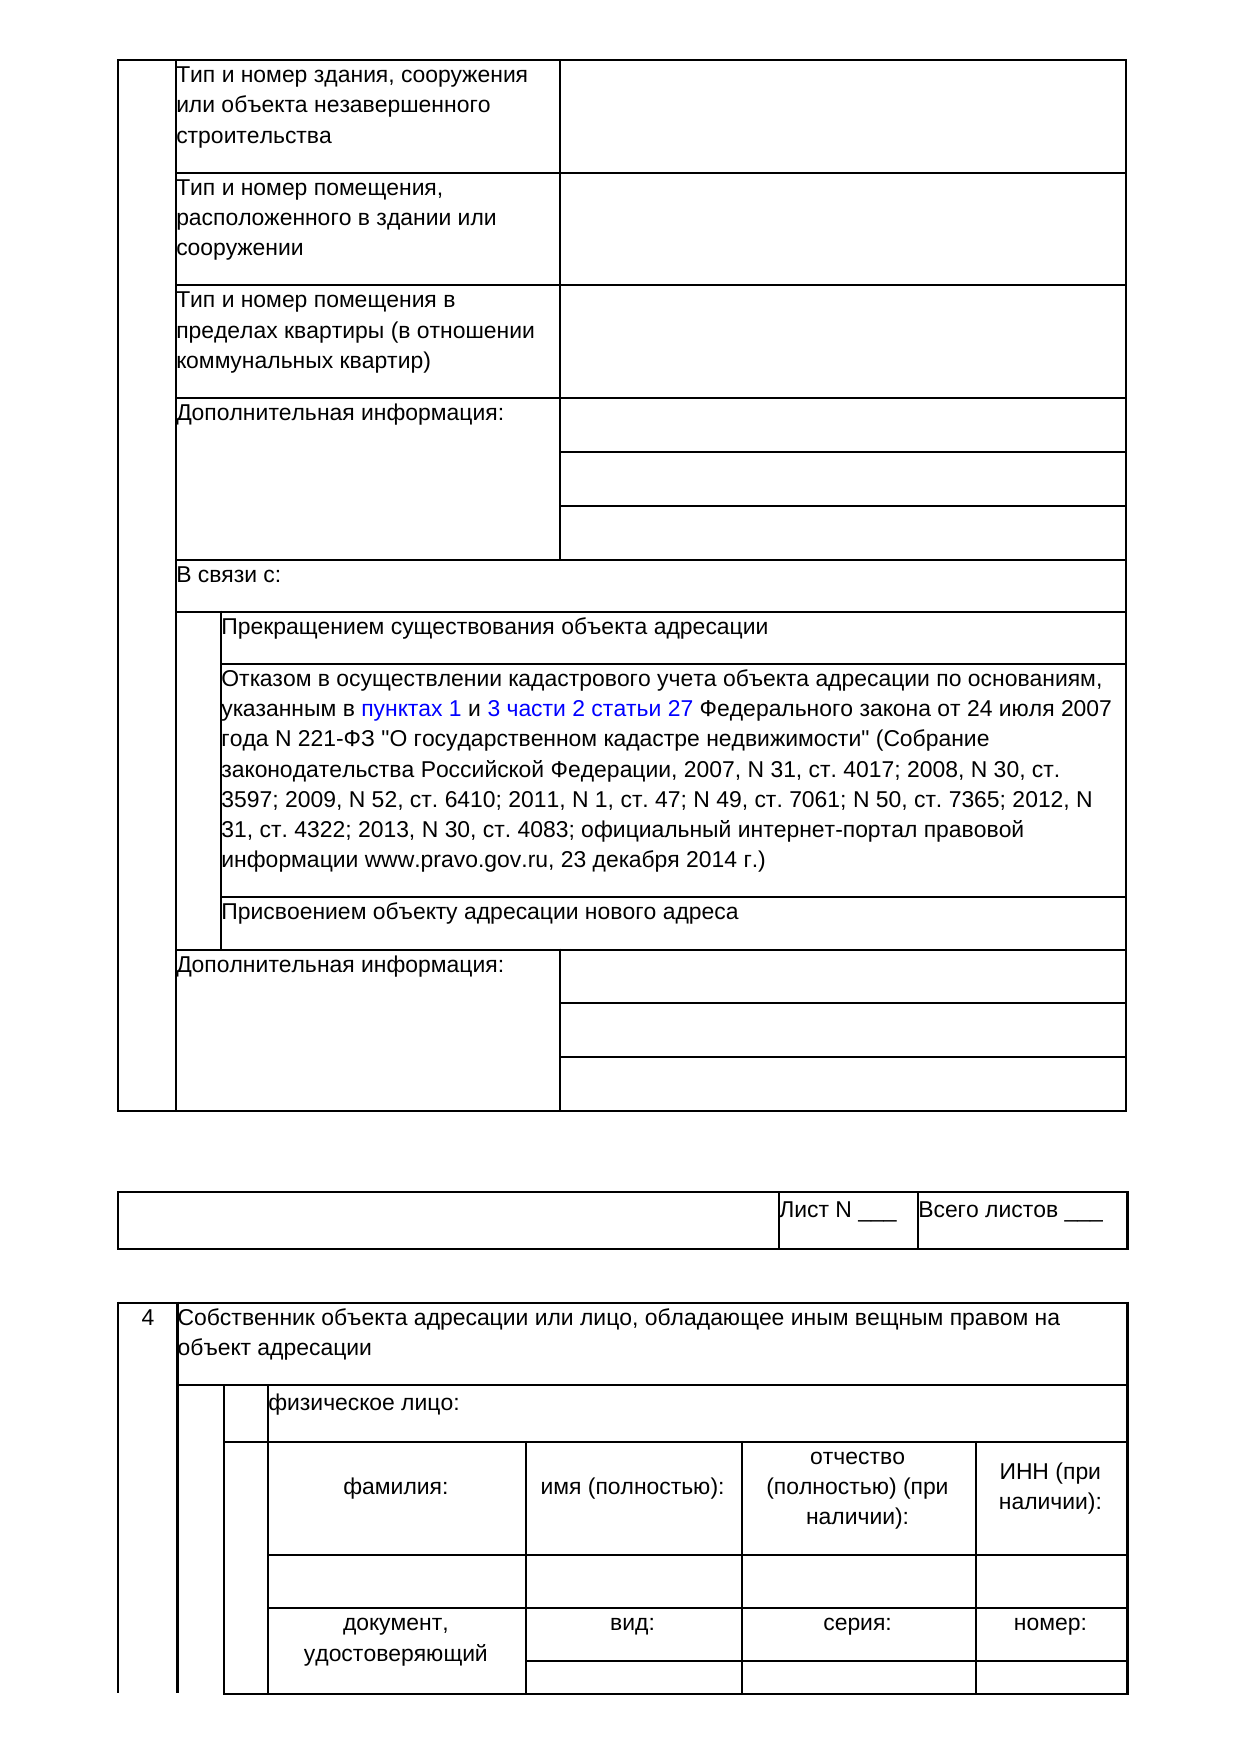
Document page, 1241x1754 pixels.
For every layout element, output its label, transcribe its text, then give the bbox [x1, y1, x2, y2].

table_cell имя (полностью): [527, 1443, 741, 1553]
table_cell [977, 1662, 1126, 1692]
table_cell [119, 1441, 176, 1692]
table_cell [917, 1112, 1126, 1138]
table_cell Дополнительная информация: [177, 399, 559, 558]
table_cell номер: [977, 1609, 1126, 1659]
table_cell [269, 1556, 525, 1607]
table_cell ИНН (при наличии): [977, 1443, 1126, 1553]
table_cell [179, 1441, 223, 1692]
table_cell [221, 1112, 560, 1138]
table_cell В связи с: [177, 561, 1125, 611]
table_header [119, 1193, 778, 1248]
table_cell [527, 1556, 741, 1607]
table_cell [176, 1112, 221, 1138]
table_header Лист N ___ [780, 1193, 917, 1248]
table_cell Тип и номер помещения, расположенного в здании или сооружении [177, 174, 559, 284]
table_cell [743, 1556, 975, 1607]
table_cell [527, 1662, 741, 1692]
table_header Всего листов ___ [919, 1193, 1126, 1248]
table_cell [561, 174, 1125, 284]
table_cell [177, 613, 220, 948]
table_cell [561, 951, 1125, 1002]
table_cell Тип и номер помещения в пределах квартиры (в отношении коммунальных квартир) [177, 286, 559, 397]
table_cell [225, 1443, 267, 1692]
table_cell серия: [743, 1609, 975, 1659]
table_cell [561, 1004, 1125, 1056]
table_cell Тип и номер здания, сооружения или объекта незавершенного строительства [177, 61, 559, 172]
table_cell Дополнительная информация: [177, 951, 559, 1110]
table_cell Собственник объекта адресации или лицо, обладающее иным вещным правом на объект адресации [179, 1304, 1126, 1384]
table_cell [561, 453, 1125, 504]
table_cell [119, 61, 175, 1110]
table_cell [225, 1386, 267, 1441]
table_cell [561, 1058, 1125, 1110]
table_cell вид: [527, 1609, 741, 1659]
table_cell [561, 399, 1125, 451]
table_cell [561, 61, 1125, 172]
table_cell [179, 1386, 223, 1441]
table_cell [561, 286, 1125, 397]
table_cell 4 [119, 1304, 176, 1441]
table_cell Отказом в осуществлении кадастрового учета объекта адресации по основаниям, указанным в пунктах 1 и 3 части 2 статьи 27 Федерального закона от 24 июля 2007 года N 221-ФЗ "О государственном кадастре недвижимости" (Собрание законодательства Российской Федерации, 2007, N 31, ст. 4017; 2008, N 30, ст. 3597; 2009, N 52, ст. 6410; 2011, N 1, ст. 47; N 49, ст. 7061; N 50, ст. 7365; 2012, N 31, ст. 4322; 2013, N 30, ст. 4083; официальный интернет-портал правовой информации www.pravo.gov.ru, 23 декабря 2014 г.) [222, 665, 1125, 896]
table_cell отчество (полностью) (при наличии): [743, 1443, 975, 1553]
table_cell [977, 1556, 1126, 1607]
table_cell Присвоением объекту адресации нового адреса [222, 898, 1125, 948]
table_cell [778, 1112, 917, 1138]
table_cell физическое лицо: [269, 1386, 1126, 1441]
table_cell фамилия: [269, 1443, 525, 1553]
table_cell Прекращением существования объекта адресации [222, 613, 1125, 663]
table_cell документ, удостоверяющий [269, 1609, 525, 1692]
table_cell [118, 1250, 1127, 1302]
table_cell [561, 507, 1125, 558]
table_cell [560, 1112, 777, 1138]
table_cell [118, 1112, 176, 1138]
table_cell [743, 1662, 975, 1692]
